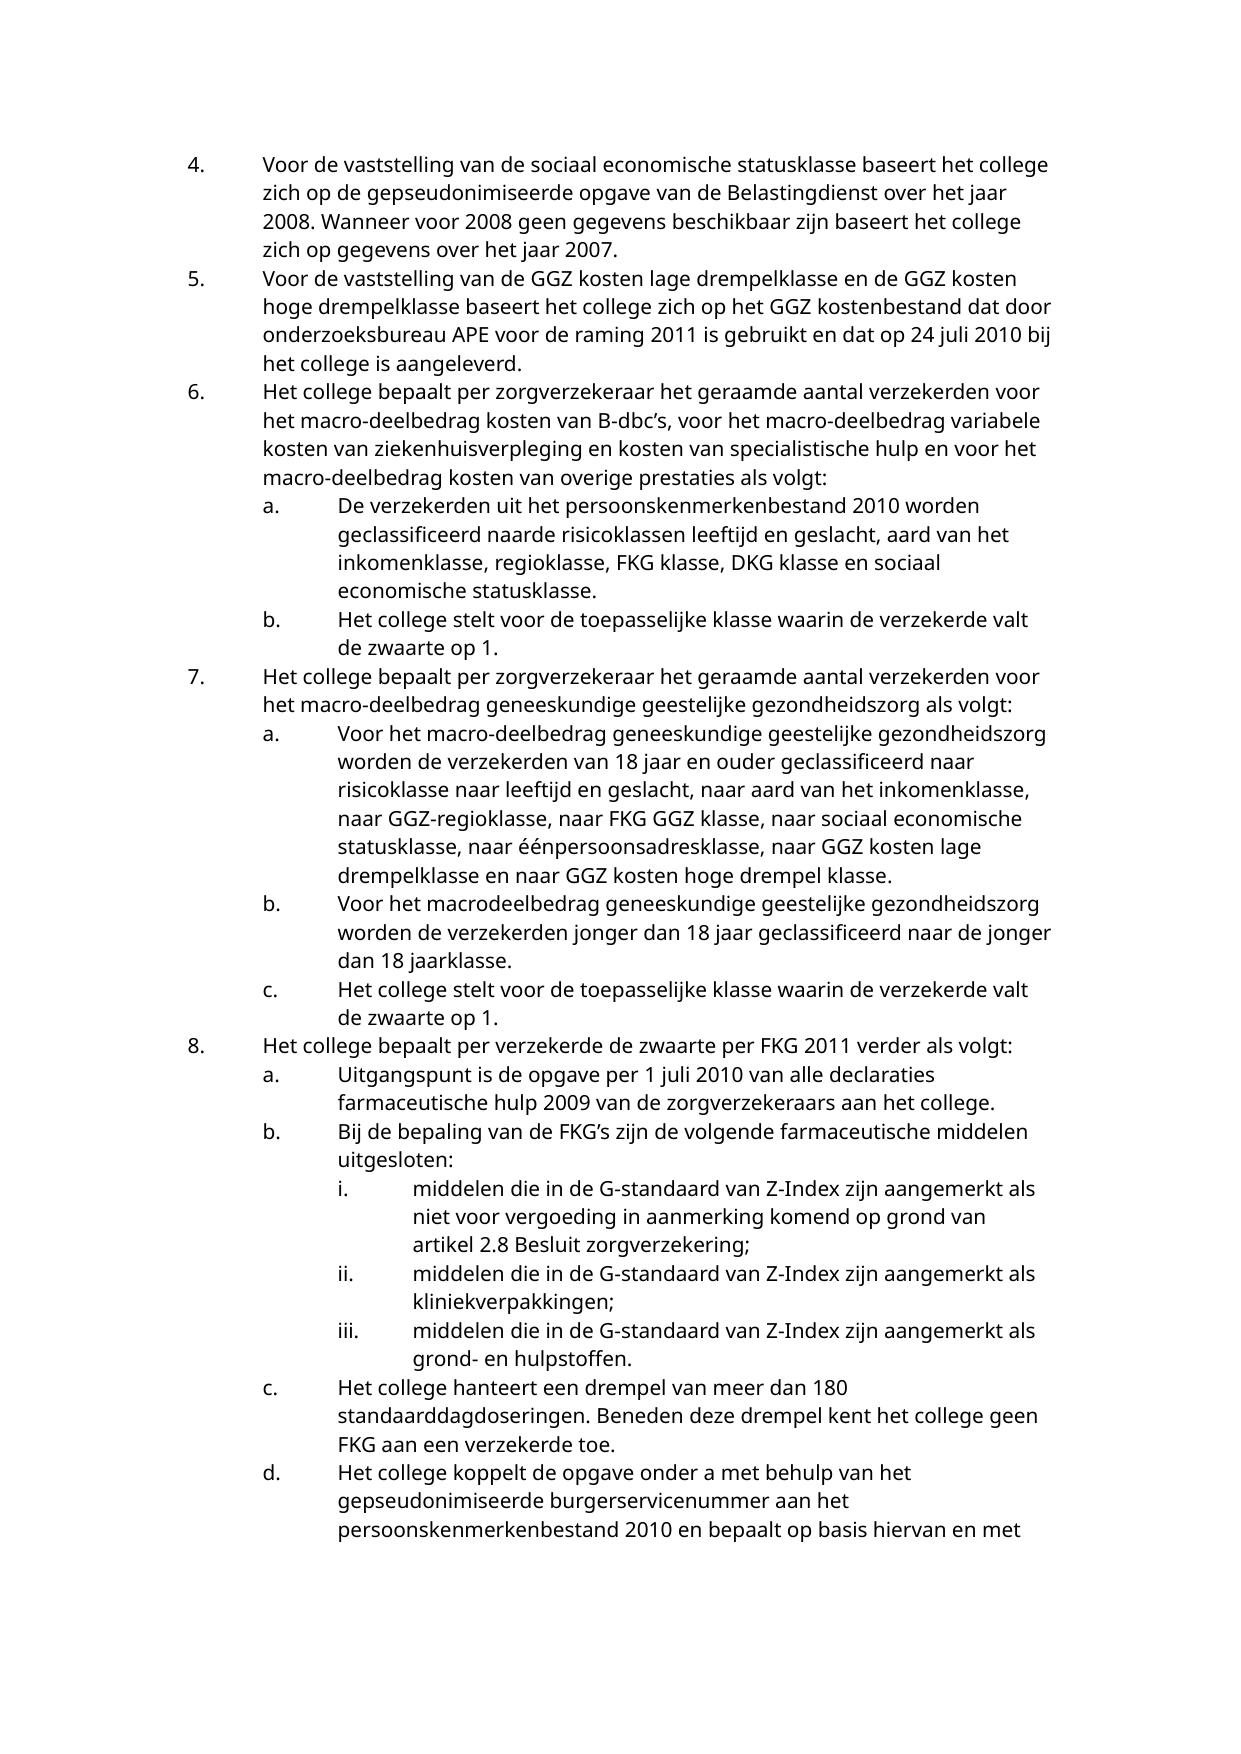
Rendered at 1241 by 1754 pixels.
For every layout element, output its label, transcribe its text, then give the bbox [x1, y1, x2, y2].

list Voor de vaststelling van de GGZ kosten lage drempelklasse en de GGZ kosten hoge drempelklasse baseert het college zich op het GGZ kostenbestand dat door onderzoeksbureau APE voor de raming 2011 is gebruikt en dat op 24 juli 2010 bij het college is aangeleverd. [187, 264, 1053, 377]
list Bij de bepaling van de FKG’s zijn de volgende farmaceutische middelen uitgesloten: [262, 1117, 1053, 1174]
list Uitgangspunt is de opgave per 1 juli 2010 van alle declaraties farmaceutische hulp 2009 van de zorgverzekeraars aan het college. [262, 1060, 1053, 1117]
list De verzekerden uit het persoonskenmerkenbestand 2010 worden geclassificeerd naarde risicoklassen leeftijd en geslacht, aard van het inkomenklasse, regioklasse, FKG klasse, DKG klasse en sociaal economische statusklasse. [262, 491, 1053, 605]
list middelen die in de G-standaard van Z-Index zijn aangemerkt als niet voor vergoeding in aanmerking komend op grond van artikel 2.8 Besluit zorgverzekering; [337, 1174, 1053, 1259]
list Voor de vaststelling van de sociaal economische statusklasse baseert het college zich op de gepseudonimiseerde opgave van de Belastingdienst over het jaar 2008. Wanneer voor 2008 geen gegevens beschikbaar zijn baseert het college zich op gegevens over het jaar 2007. [187, 150, 1053, 264]
list Het college bepaalt per zorgverzekeraar het geraamde aantal verzekerden voor het macro-deelbedrag kosten van B-dbc’s, voor het macro-deelbedrag variabele kosten van ziekenhuisverpleging en kosten van specialistische hulp en voor het macro-deelbedrag kosten van overige prestaties als volgt: [187, 377, 1053, 491]
list Het college bepaalt per zorgverzekeraar het geraamde aantal verzekerden voor het macro-deelbedrag geneeskundige geestelijke gezondheidszorg als volgt: [187, 662, 1053, 719]
list Het college stelt voor de toepasselijke klasse waarin de verzekerde valt de zwaarte op 1. [262, 975, 1053, 1032]
list Het college hanteert een drempel van meer dan 180 standaarddagdoseringen. Beneden deze drempel kent het college geen FKG aan een verzekerde toe. [262, 1373, 1053, 1458]
list middelen die in de G-standaard van Z-Index zijn aangemerkt als grond- en hulpstoffen. [337, 1316, 1053, 1373]
list Voor het macro-deelbedrag geneeskundige geestelijke gezondheidszorg worden de verzekerden van 18 jaar en ouder geclassificeerd naar risicoklasse naar leeftijd en geslacht, naar aard van het inkomenklasse, naar GGZ-regioklasse, naar FKG GGZ klasse, naar sociaal economische statusklasse, naar éénpersoonsadresklasse, naar GGZ kosten lage drempelklasse en naar GGZ kosten hoge drempel klasse. [262, 719, 1053, 889]
list Voor het macrodeelbedrag geneeskundige geestelijke gezondheidszorg worden de verzekerden jonger dan 18 jaar geclassificeerd naar de jonger dan 18 jaarklasse. [262, 889, 1053, 975]
list middelen die in de G-standaard van Z-Index zijn aangemerkt als kliniekverpakkingen; [337, 1259, 1053, 1316]
list Het college stelt voor de toepasselijke klasse waarin de verzekerde valt de zwaarte op 1. [262, 605, 1053, 662]
list Het college koppelt de opgave onder a met behulp van het gepseudonimiseerde burgerservicenummer aan het persoonskenmerkenbestand 2010 en bepaalt op basis hiervan en met [262, 1458, 1053, 1543]
list Het college bepaalt per verzekerde de zwaarte per FKG 2011 verder als volgt: [187, 1032, 1053, 1060]
